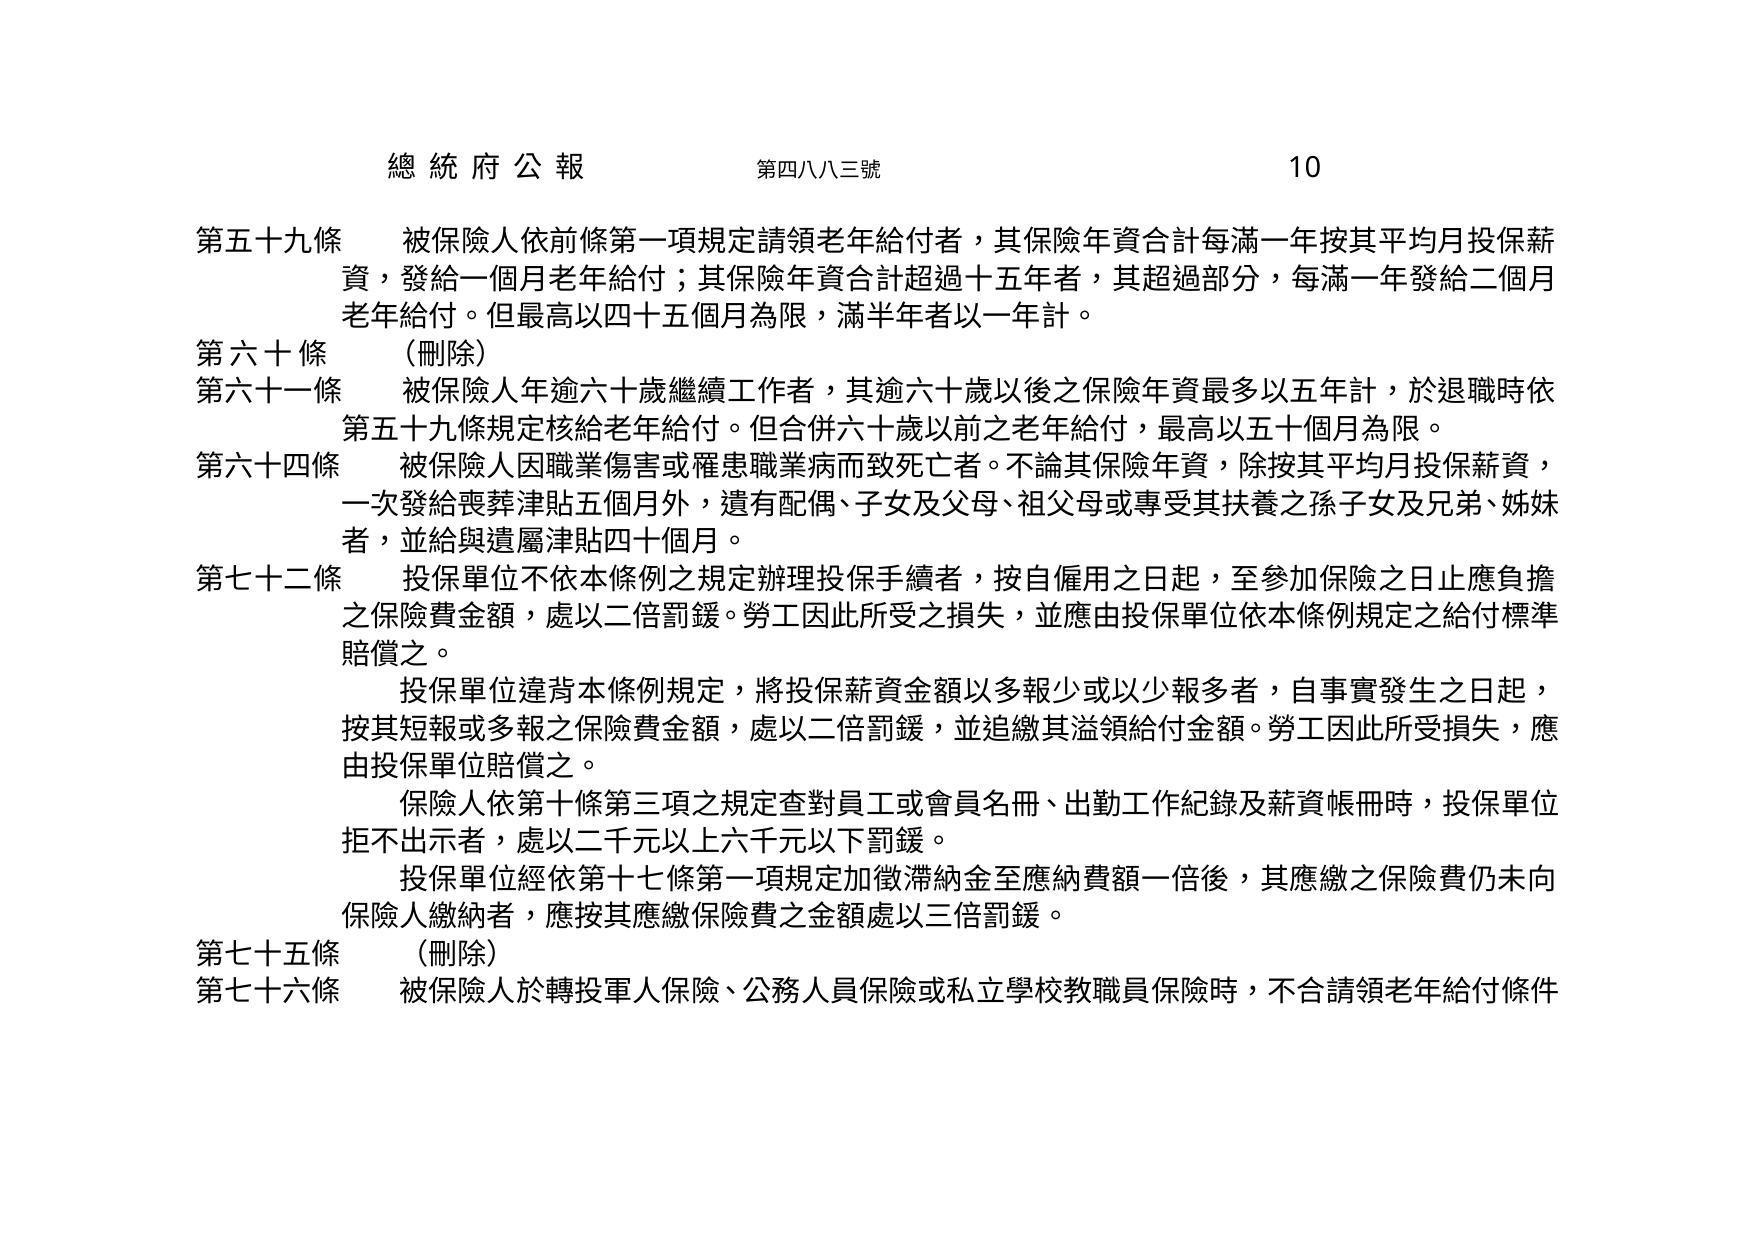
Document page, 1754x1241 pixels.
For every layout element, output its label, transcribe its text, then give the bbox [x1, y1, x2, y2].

text 第六十條 （刪除） [195, 334, 1559, 372]
text 第六十一條 被保險人年逾六十歲繼續工作者，其逾六十歲以後之保險年資最多以五年計，於退職時依第五十九條規定核給老年給付。但合併六十歲以前之老年給付，最高以五十個月為限。 [195, 372, 1559, 447]
text 投保單位違背本條例規定，將投保薪資金額以多報少或以少報多者，自事實發生之日起，按其短報或多報之保險費金額，處以二倍罰鍰，並追繳其溢領給付金額。勞工因此所受損失，應由投保單位賠償之。 [341, 672, 1559, 784]
text 第七十五條 （刪除） [195, 934, 1559, 972]
text 投保單位經依第十七條第一項規定加徵滯納金至應納費額一倍後，其應繳之保險費仍未向保險人繳納者，應按其應繳保險費之金額處以三倍罰鍰。 [341, 859, 1559, 934]
text 第七十二條 投保單位不依本條例之規定辦理投保手續者，按自僱用之日起，至參加保險之日止應負擔之保險費金額，處以二倍罰鍰。勞工因此所受之損失，並應由投保單位依本條例規定之給付標準賠償之。 [195, 559, 1559, 672]
text 第七十六條 被保險人於轉投軍人保險、公務人員保險或私立學校教職員保險時，不合請領老年給付條件 [195, 972, 1559, 1009]
text 保險人依第十條第三項之規定查對員工或會員名冊、出勤工作紀錄及薪資帳冊時，投保單位拒不出示者，處以二千元以上六千元以下罰鍰。 [341, 784, 1559, 859]
text 第六十四條 被保險人因職業傷害或罹患職業病而致死亡者。不論其保險年資，除按其平均月投保薪資，一次發給喪葬津貼五個月外，遺有配偶、子女及父母、祖父母或專受其扶養之孫子女及兄弟、姊妹者，並給與遺屬津貼四十個月。 [195, 447, 1559, 559]
text 第五十九條 被保險人依前條第一項規定請領老年給付者，其保險年資合計每滿一年按其平均月投保薪資，發給一個月老年給付；其保險年資合計超過十五年者，其超過部分，每滿一年發給二個月老年給付。但最高以四十五個月為限，滿半年者以一年計。 [195, 222, 1559, 334]
